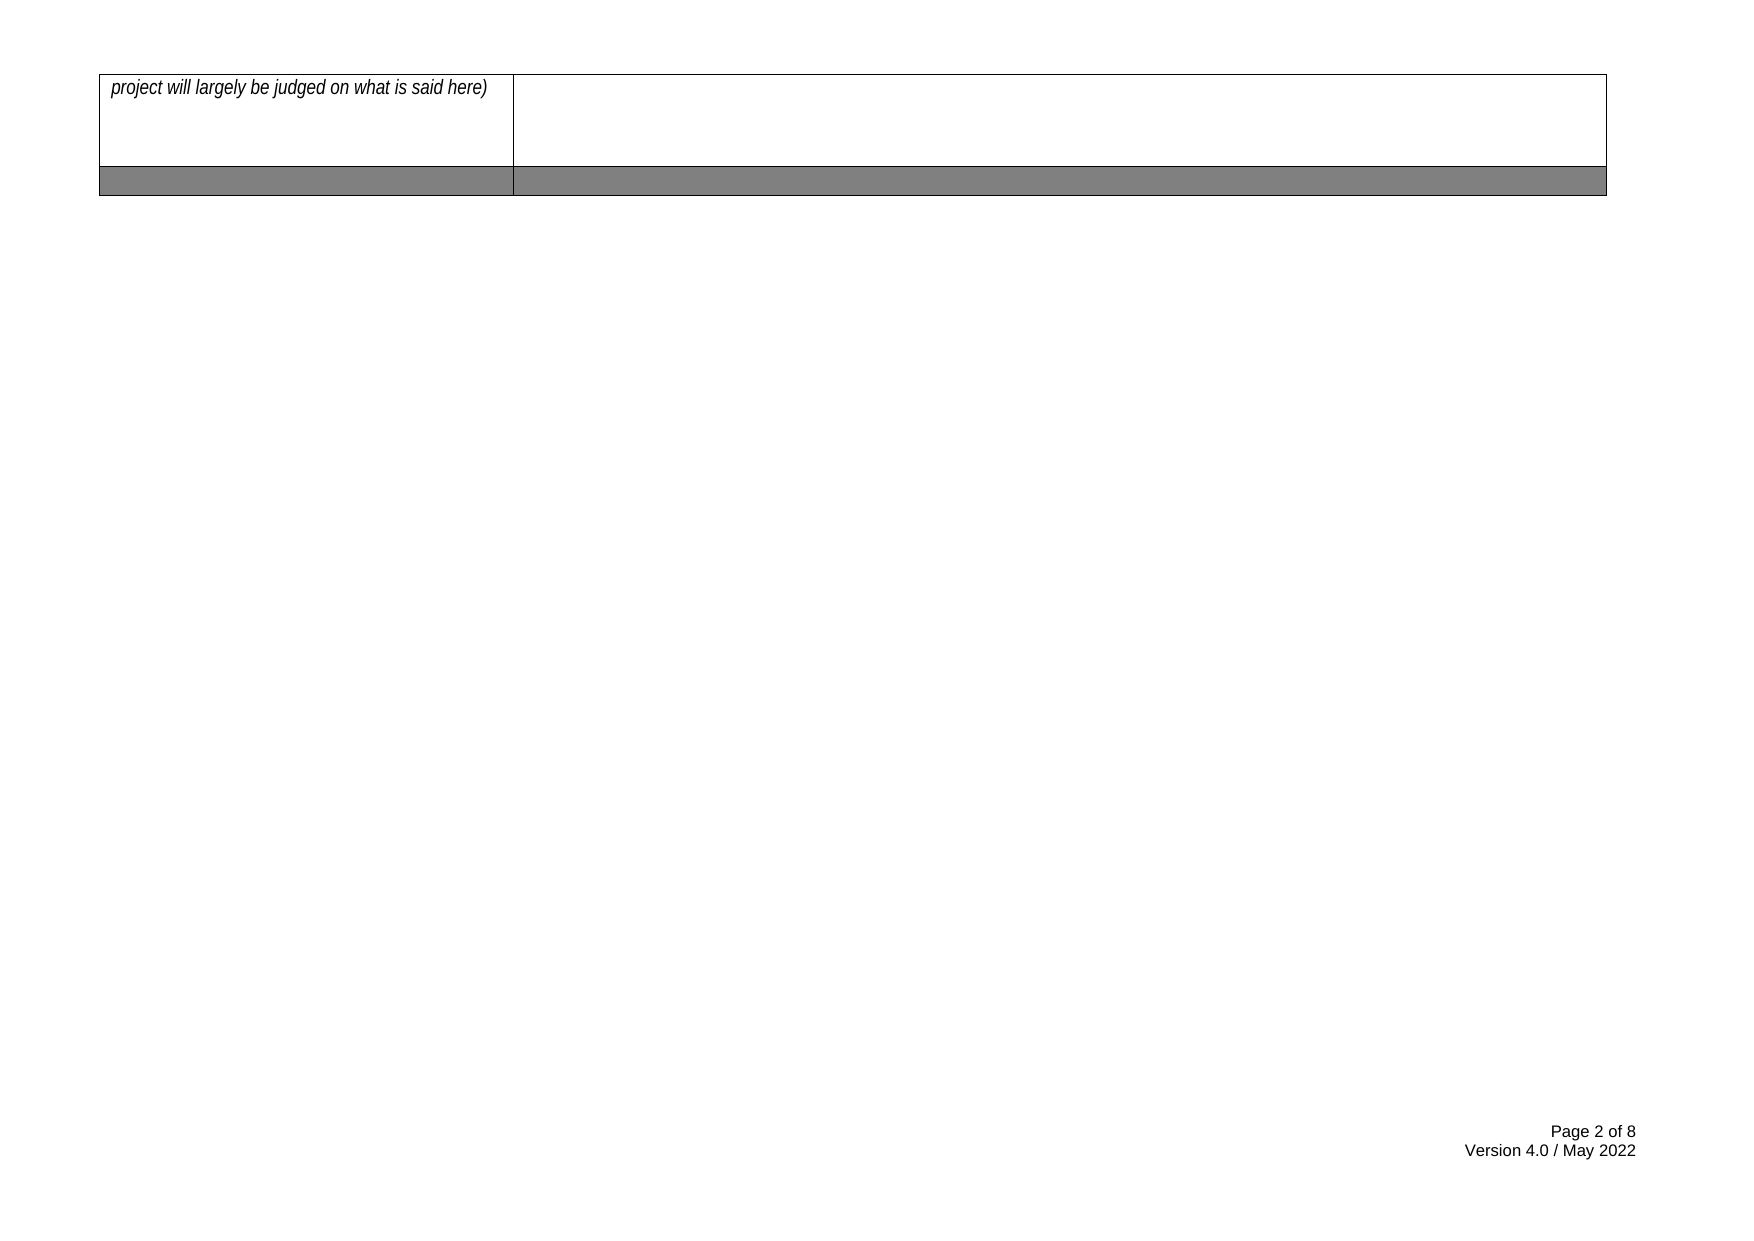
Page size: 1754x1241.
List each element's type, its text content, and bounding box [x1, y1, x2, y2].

table_cell [514, 167, 1606, 195]
table_cell [100, 167, 513, 195]
table_cell project will largely be judged on what is said here) [100, 75, 513, 166]
table_cell [514, 75, 1606, 166]
